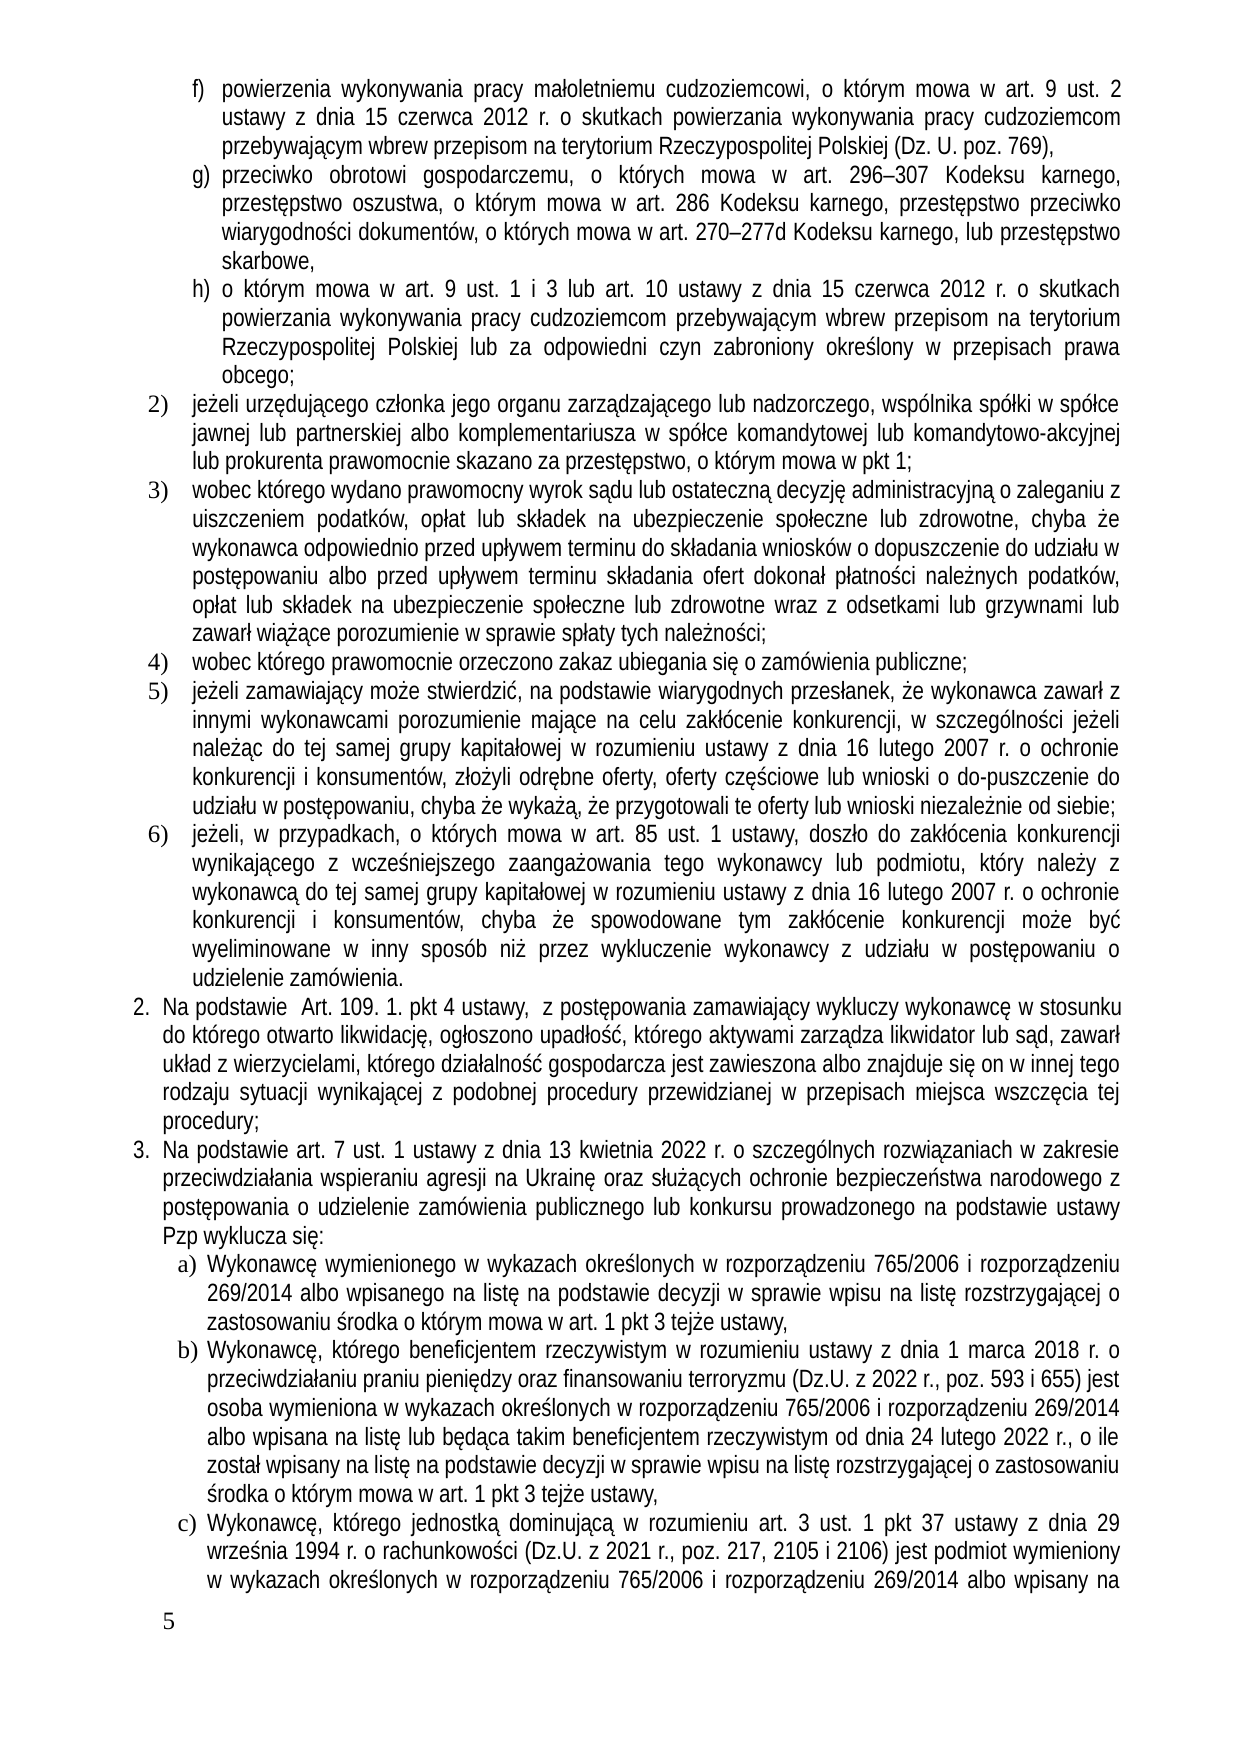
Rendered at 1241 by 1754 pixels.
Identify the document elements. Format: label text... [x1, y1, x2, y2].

list Wykonawcę wymienionego w wykazach określonych w rozporządzeniu 765/2006 i rozporządzeniu 269/2014 albo wpisanego na listę na podstawie decyzji w sprawie wpisu na listę rozstrzygającej o zastosowaniu środka o którym mowa w art. 1 pkt 3 tejże ustawy, [177, 1249, 1122, 1335]
list przeciwko obrotowi gospodarczemu, o których mowa w art. 296–307 Kodeksu karnego, przestępstwo oszustwa, o którym mowa w art. 286 Kodeksu karnego, przestępstwo przeciwko wiarygodności dokumentów, o których mowa w art. 270–277d Kodeksu karnego, lub przestępstwo skarbowe, [162, 160, 1093, 274]
list wobec którego wydano prawomocny wyrok sądu lub ostateczną decyzję administracyjną o zaleganiu z uiszczeniem podatków, opłat lub składek na ubezpieczenie społeczne lub zdrowotne, chyba że wykonawca odpowiednio przed upływem terminu do składania wniosków o dopuszczenie do udziału w postępowaniu albo przed upływem terminu składania ofert dokonał płatności należnych podatków, opłat lub składek na ubezpieczenie społeczne lub zdrowotne wraz z odsetkami lub grzywnami lub zawarł wiążące porozumienie w sprawie spłaty tych należności; [148, 475, 1122, 647]
list powierzenia wykonywania pracy małoletniemu cudzoziemcowi, o którym mowa w art. 9 ust. 2 ustawy z dnia 15 czerwca 2012 r. o skutkach powierzania wykonywania pracy cudzoziemcom przebywającym wbrew przepisom na terytorium Rzeczypospolitej Polskiej (Dz. U. poz. 769), [162, 74, 1093, 160]
list jeżeli urzędującego członka jego organu zarządzającego lub nadzorczego, wspólnika spółki w spółce jawnej lub partnerskiej albo komplementariusza w spółce komandytowej lub komandytowo-akcyjnej lub prokurenta prawomocnie skazano za przestępstwo, o którym mowa w pkt 1; [148, 389, 1122, 475]
list wobec którego prawomocnie orzeczono zakaz ubiegania się o zamówienia publiczne; [148, 647, 1122, 676]
list o którym mowa w art. 9 ust. 1 i 3 lub art. 10 ustawy z dnia 15 czerwca 2012 r. o skutkach powierzania wykonywania pracy cudzoziemcom przebywającym wbrew przepisom na terytorium Rzeczypospolitej Polskiej lub za odpowiedni czyn zabroniony określony w przepisach prawa obcego; [162, 274, 1093, 389]
list Na podstawie art. 7 ust. 1 ustawy z dnia 13 kwietnia 2022 r. o szczególnych rozwiązaniach w zakresie przeciwdziałania wspieraniu agresji na Ukrainę oraz służących ochronie bezpieczeństwa narodowego z postępowania o udzielenie zamówienia publicznego lub konkursu prowadzonego na podstawie ustawy Pzp wyklucza się: [133, 1135, 1122, 1249]
list Na podstawie Art. 109. 1. pkt 4 ustawy, z postępowania zamawiający wykluczy wykonawcę w stosunku do którego otwarto likwidację, ogłoszono upadłość, którego aktywami zarządza likwidator lub sąd, zawarł układ z wierzycielami, którego działalność gospodarcza jest zawieszona albo znajduje się on w innej tego rodzaju sytuacji wynikającej z podobnej procedury przewidzianej w przepisach miejsca wszczęcia tej procedury; [133, 991, 1122, 1135]
list jeżeli zamawiający może stwierdzić, na podstawie wiarygodnych przesłanek, że wykonawca zawarł z innymi wykonawcami porozumienie mające na celu zakłócenie konkurencji, w szczególności jeżeli należąc do tej samej grupy kapitałowej w rozumieniu ustawy z dnia 16 lutego 2007 r. o ochronie konkurencji i konsumentów, złożyli odrębne oferty, oferty częściowe lub wnioski o do-puszczenie do udziału w postępowaniu, chyba że wykażą, że przygotowali te oferty lub wnioski niezależnie od siebie; [148, 676, 1122, 819]
list Wykonawcę, którego jednostką dominującą w rozumieniu art. 3 ust. 1 pkt 37 ustawy z dnia 29 września 1994 r. o rachunkowości (Dz.U. z 2021 r., poz. 217, 2105 i 2106) jest podmiot wymieniony w wykazach określonych w rozporządzeniu 765/2006 i rozporządzeniu 269/2014 albo wpisany na [177, 1507, 1122, 1594]
list jeżeli, w przypadkach, o których mowa w art. 85 ust. 1 ustawy, doszło do zakłócenia konkurencji wynikającego z wcześniejszego zaangażowania tego wykonawcy lub podmiotu, który należy z wykonawcą do tej samej grupy kapitałowej w rozumieniu ustawy z dnia 16 lutego 2007 r. o ochronie konkurencji i konsumentów, chyba że spowodowane tym zakłócenie konkurencji może być wyeliminowane w inny sposób niż przez wykluczenie wykonawcy z udziału w postępowaniu o udzielenie zamówienia. [148, 819, 1122, 991]
list Wykonawcę, którego beneficjentem rzeczywistym w rozumieniu ustawy z dnia 1 marca 2018 r. o przeciwdziałaniu praniu pieniędzy oraz finansowaniu terroryzmu (Dz.U. z 2022 r., poz. 593 i 655) jest osoba wymieniona w wykazach określonych w rozporządzeniu 765/2006 i rozporządzeniu 269/2014 albo wpisana na listę lub będąca takim beneficjentem rzeczywistym od dnia 24 lutego 2022 r., o ile został wpisany na listę na podstawie decyzji w sprawie wpisu na listę rozstrzygającej o zastosowaniu środka o którym mowa w art. 1 pkt 3 tejże ustawy, [177, 1335, 1122, 1507]
